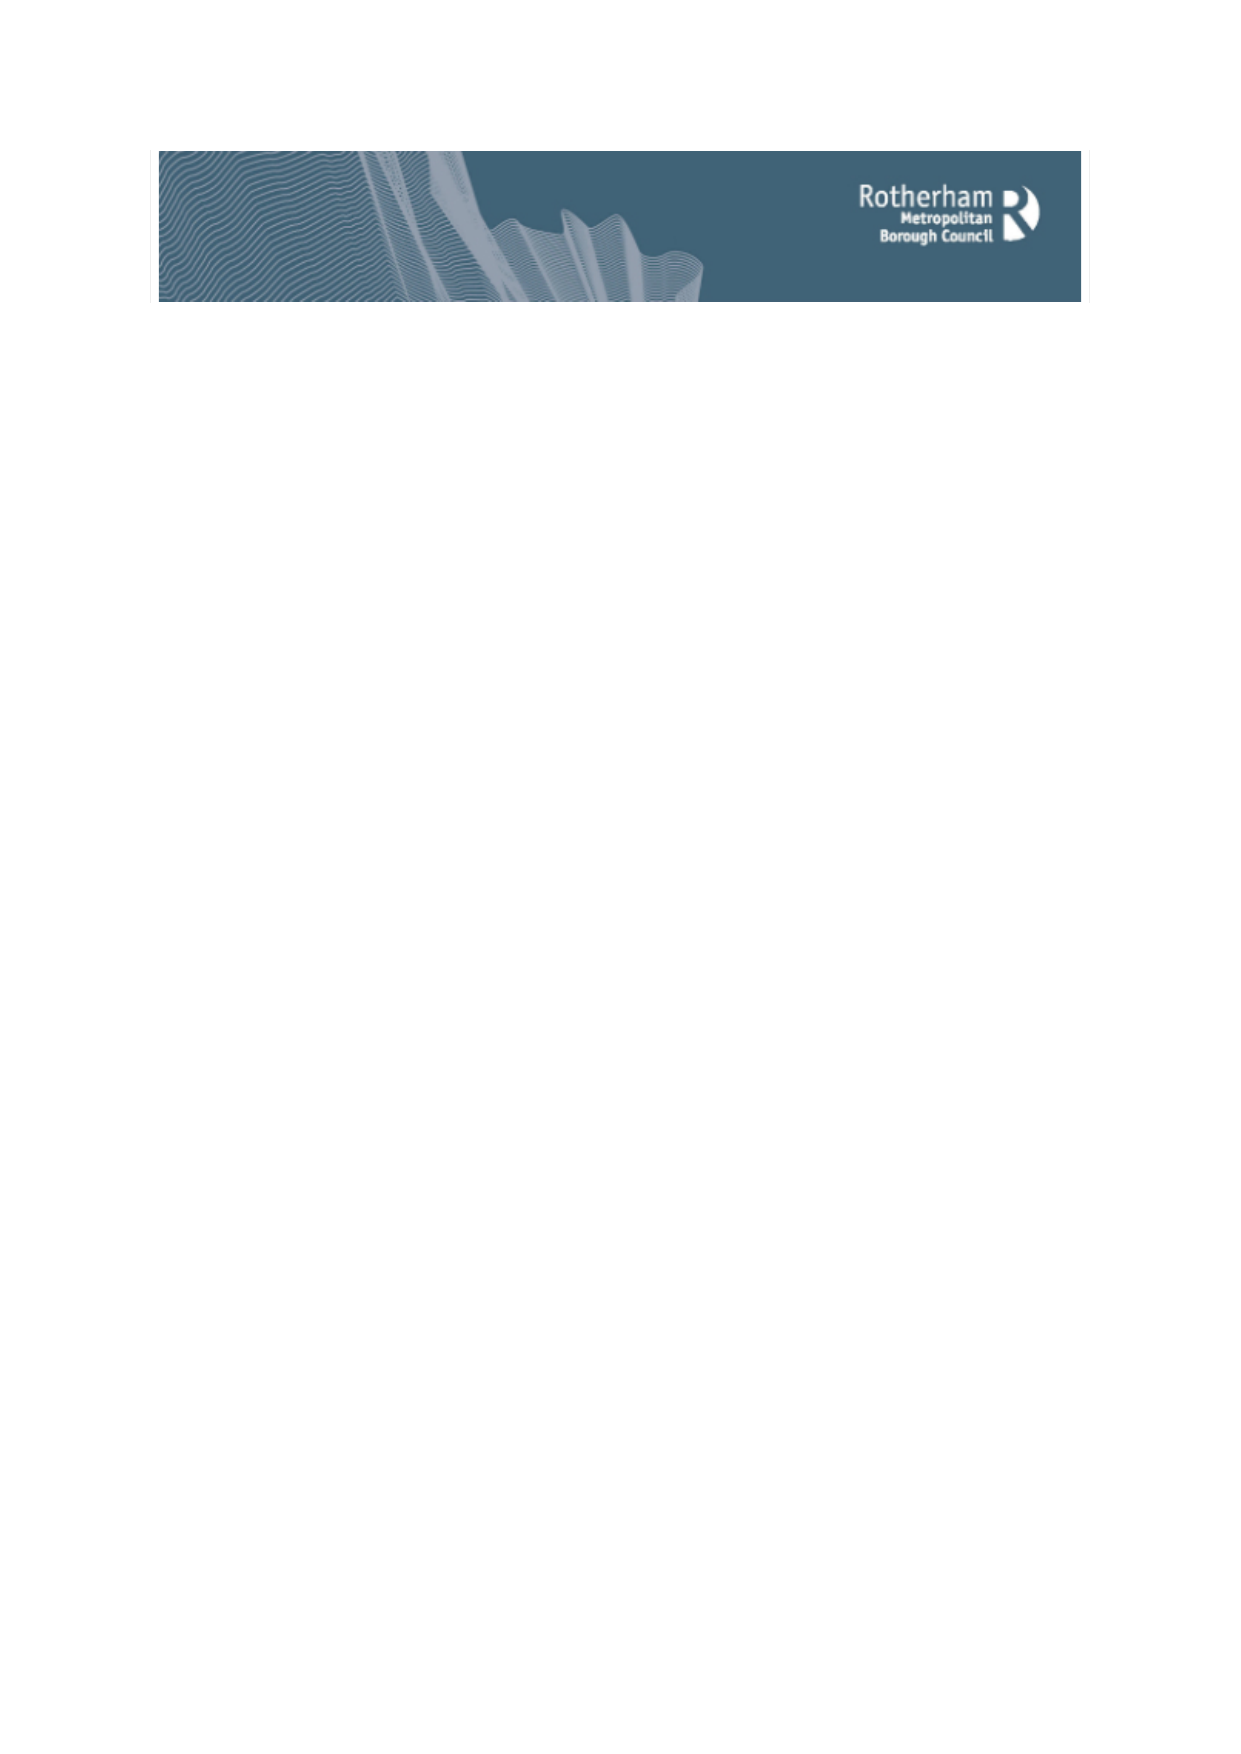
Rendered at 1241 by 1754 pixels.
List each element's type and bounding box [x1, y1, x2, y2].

table_cell [151, 150, 1089, 303]
table_cell [150, 303, 1090, 334]
